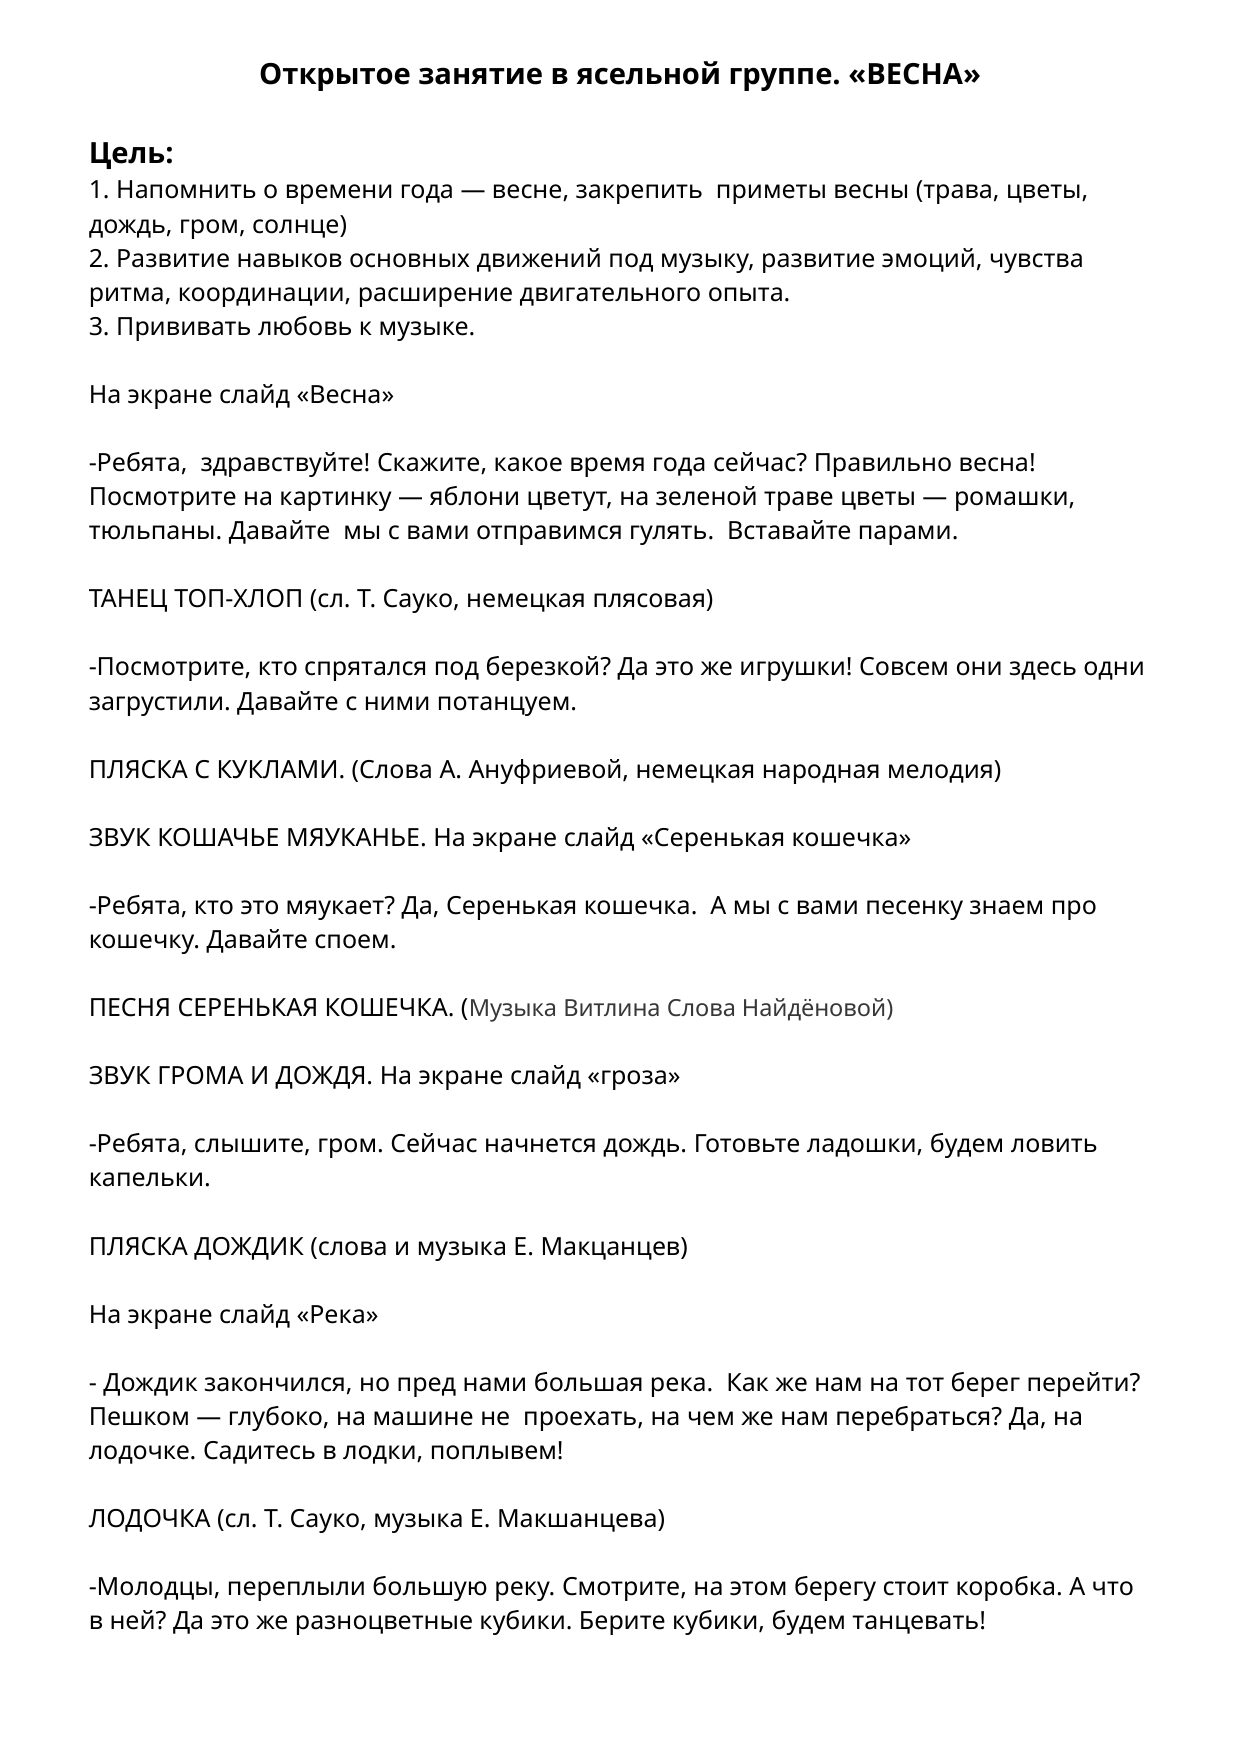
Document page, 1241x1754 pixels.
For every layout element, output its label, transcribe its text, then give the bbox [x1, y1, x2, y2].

text На экране слайд «Весна» [88, 377, 1152, 411]
text ЗВУК ГРОМА И ДОЖДЯ. На экране слайд «гроза» [88, 1058, 1152, 1092]
text ЛОДОЧКА (сл. Т. Сауко, музыка Е. Макшанцева) [88, 1501, 1152, 1535]
text ПЕСНЯ СЕРЕНЬКАЯ КОШЕЧКА. (Музыка Витлина Слова Найдёновой) [88, 990, 1152, 1024]
text 2. Развитие навыков основных движений под музыку, развитие эмоций, чувства ритма, координации, расширение двигательного опыта. [88, 240, 1152, 308]
text -Посмотрите, кто спрятался под березкой? Да это же игрушки! Совсем они здесь одни загрустили. Давайте с ними потанцуем. [88, 649, 1152, 717]
text ЗВУК КОШАЧЬЕ МЯУКАНЬЕ. На экране слайд «Серенькая кошечка» [88, 819, 1152, 853]
text -Ребята, слышите, гром. Сейчас начнется дождь. Готовьте ладошки, будем ловить капельки. [88, 1126, 1152, 1194]
text 3. Прививать любовь к музыке. [88, 308, 1152, 342]
text -Ребята, кто это мяукает? Да, Серенькая кошечка. А мы с вами песенку знаем про кошечку. Давайте споем. [88, 887, 1152, 956]
text Открытое занятие в ясельной группе. «ВЕСНА» [88, 53, 1152, 93]
text ПЛЯСКА С КУКЛАМИ. (Слова А. Ануфриевой, немецкая народная мелодия) [88, 751, 1152, 785]
text -Молодцы, переплыли большую реку. Смотрите, на этом берегу стоит коробка. А что в ней? Да это же разноцветные кубики. Берите кубики, будем танцевать! [88, 1569, 1152, 1637]
text На экране слайд «Река» [88, 1296, 1152, 1330]
text 1. Напомнить о времени года — весне, закрепить приметы весны (трава, цветы, дождь, гром, солнце) [88, 172, 1152, 240]
text -Ребята, здравствуйте! Скажите, какое время года сейчас? Правильно весна! Посмотрите на картинку — яблони цветут, на зеленой траве цветы — ромашки, тюльпаны. Давайте мы с вами отправимся гулять. Вставайте парами. [88, 445, 1152, 547]
text ПЛЯСКА ДОЖДИК (слова и музыка Е. Макцанцев) [88, 1228, 1152, 1262]
text ТАНЕЦ ТОП-ХЛОП (сл. Т. Сауко, немецкая плясовая) [88, 581, 1152, 615]
text - Дождик закончился, но пред нами большая река. Как же нам на тот берег перейти? Пешком — глубоко, на машине не проехать, на чем же нам перебраться? Да, на лодочке. Садитесь в лодки, поплывем! [88, 1364, 1152, 1467]
text Цель: [88, 132, 1152, 172]
